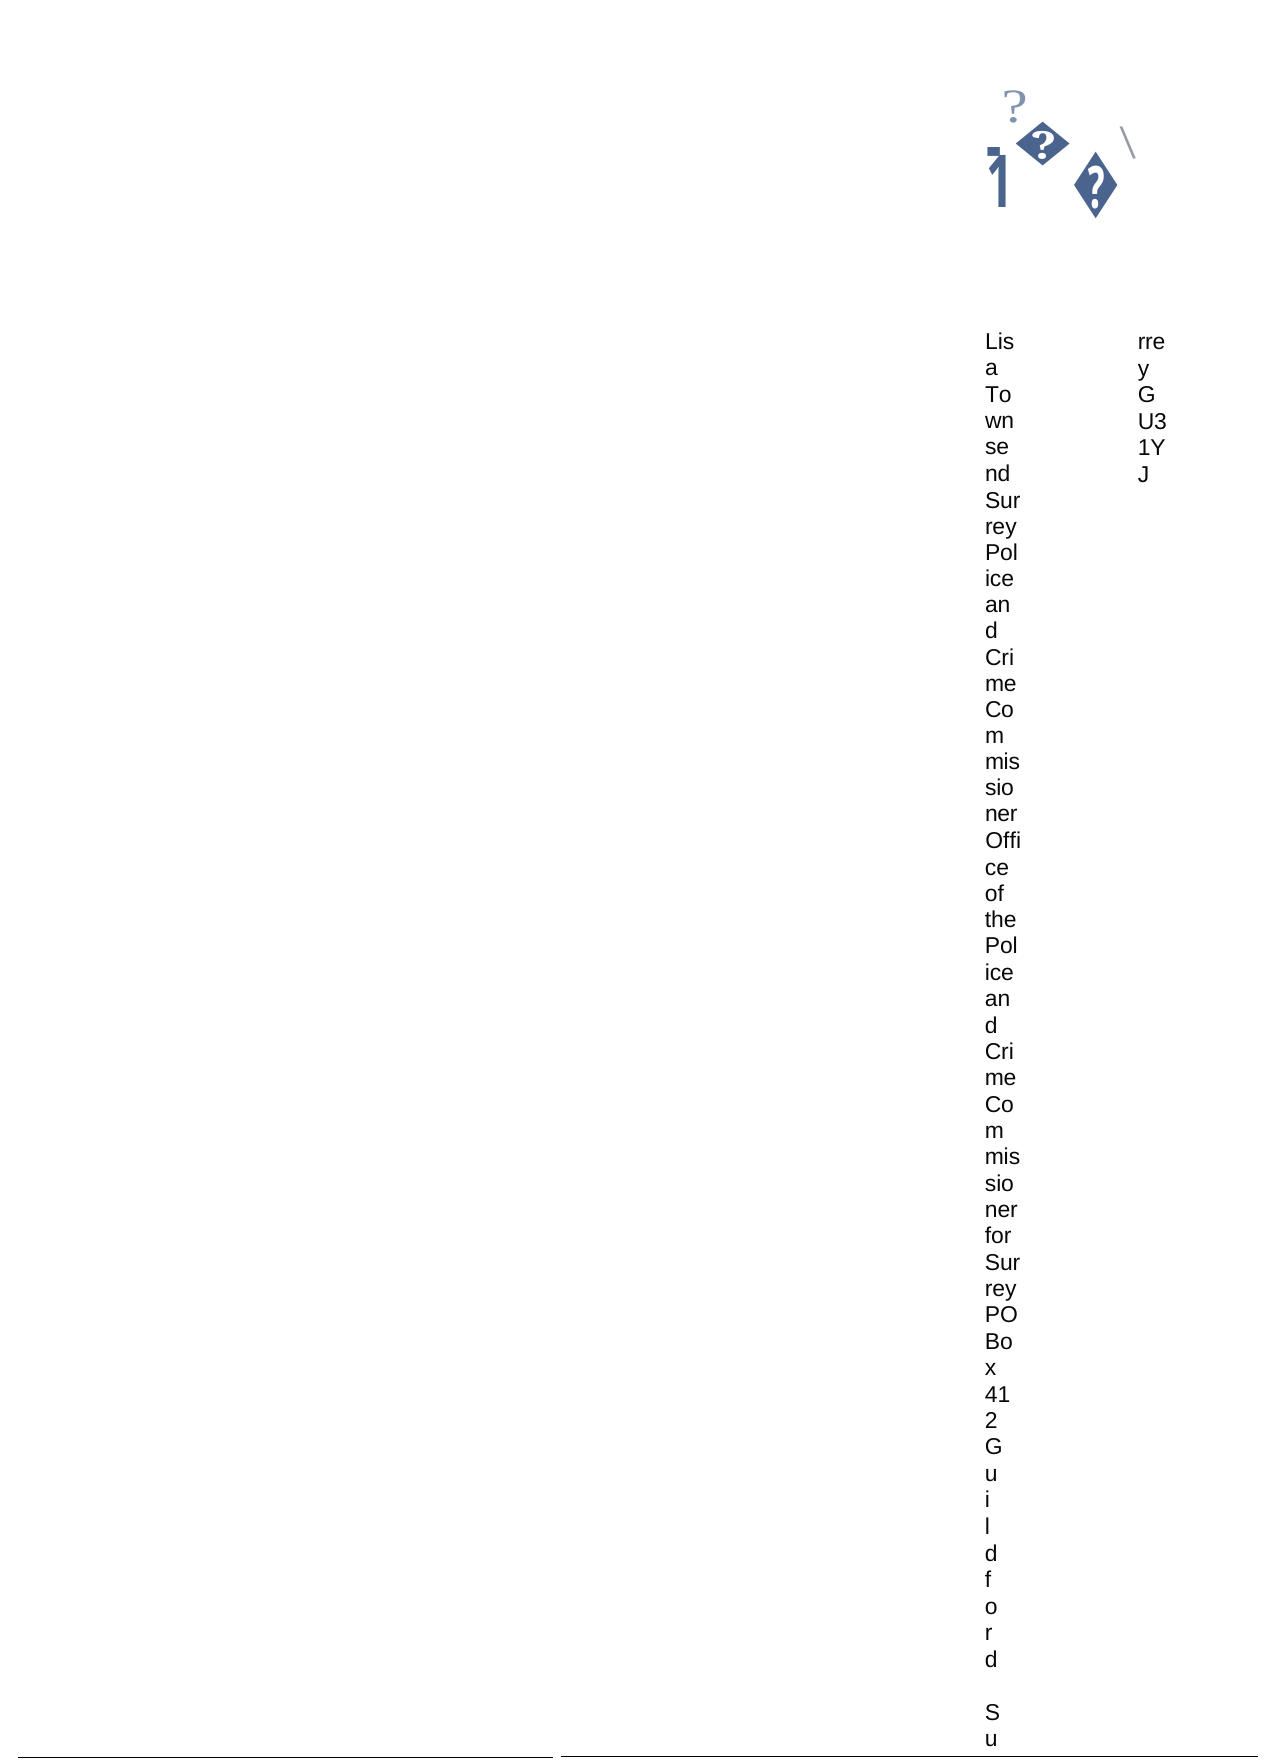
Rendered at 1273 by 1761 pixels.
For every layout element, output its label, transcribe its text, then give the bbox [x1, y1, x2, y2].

text \ ' [1138, 239, 1273, 258]
text -?1��\ [986, 51, 1140, 229]
text Lisa Townsend [985, 328, 1021, 486]
text Guildford Surrey GU31YJ [1138, 328, 1170, 487]
text Surrey Police and Crime Commissioner [985, 487, 1021, 827]
text Office of the Police and Crime Commissioner for Surrey PO Box 412 [984, 827, 1021, 1433]
title SURREY PCP [1138, 259, 1273, 291]
